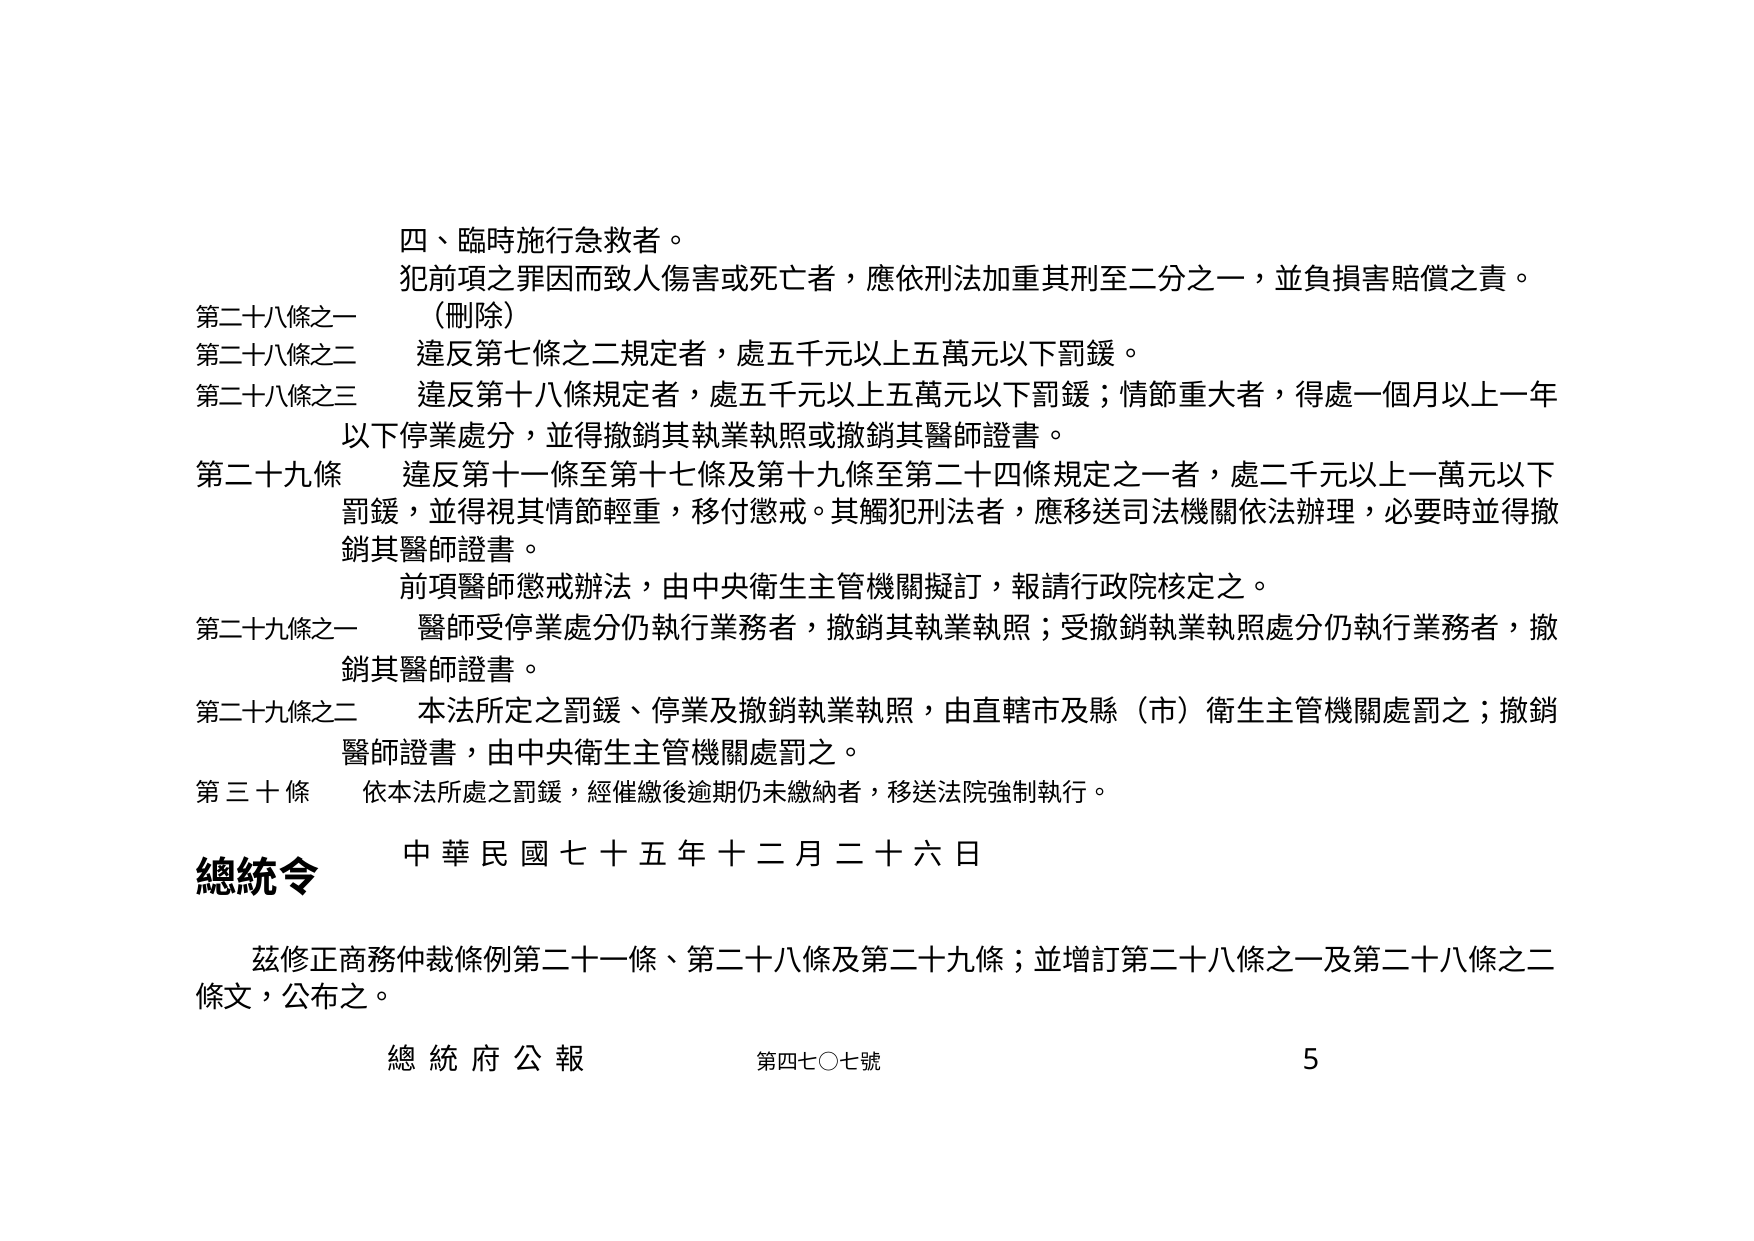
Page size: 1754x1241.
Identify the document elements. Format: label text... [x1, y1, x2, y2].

text 第二十八條之三 違反第十八條規定者，處五千元以上五萬元以下罰鍰；情節重大者，得處一個月以上一年以下停業處分，並得撤銷其執業執照或撤銷其醫師證書。 [195, 372, 1559, 455]
text 第二十八條之一 （刪除） [195, 297, 1559, 334]
text 第二十八條之二 違反第七條之二規定者，處五千元以上五萬元以下罰鍰。 [195, 334, 1559, 372]
table_header 總統令 [192, 834, 399, 940]
text 第二十九條之一 醫師受停業處分仍執行業務者，撤銷其執業執照；受撤銷執業執照處分仍執行業務者，撤銷其醫師證書。 [195, 605, 1559, 688]
text 第二十九條 違反第十一條至第十七條及第十九條至第二十四條規定之一者，處二千元以上一萬元以下罰鍰，並得視其情節輕重，移付懲戒。其觸犯刑法者，應移送司法機關依法辦理，必要時並得撤銷其醫師證書。 [195, 455, 1559, 567]
text 犯前項之罪因而致人傷害或死亡者，應依刑法加重其刑至二分之一，並負損害賠償之責。 [341, 259, 1559, 297]
text 第三十條 依本法所處之罰鍰，經催繳後逾期仍未繳納者，移送法院強制執行。 [195, 772, 1559, 809]
text 四、臨時施行急救者。 [399, 222, 1559, 259]
table_header 中華民國七十五年十二月二十六日 [399, 834, 986, 940]
text 第二十九條之二 本法所定之罰鍰、停業及撤銷執業執照，由直轄市及縣（市）衛生主管機關處罰之；撤銷醫師證書，由中央衛生主管機關處罰之。 [195, 688, 1559, 772]
text 前項醫師懲戒辦法，由中央衛生主管機關擬訂，報請行政院核定之。 [341, 567, 1559, 605]
text 茲修正商務仲裁條例第二十一條、第二十八條及第二十九條；並增訂第二十八條之一及第二十八條之二條文，公布之。 [195, 940, 1559, 1015]
